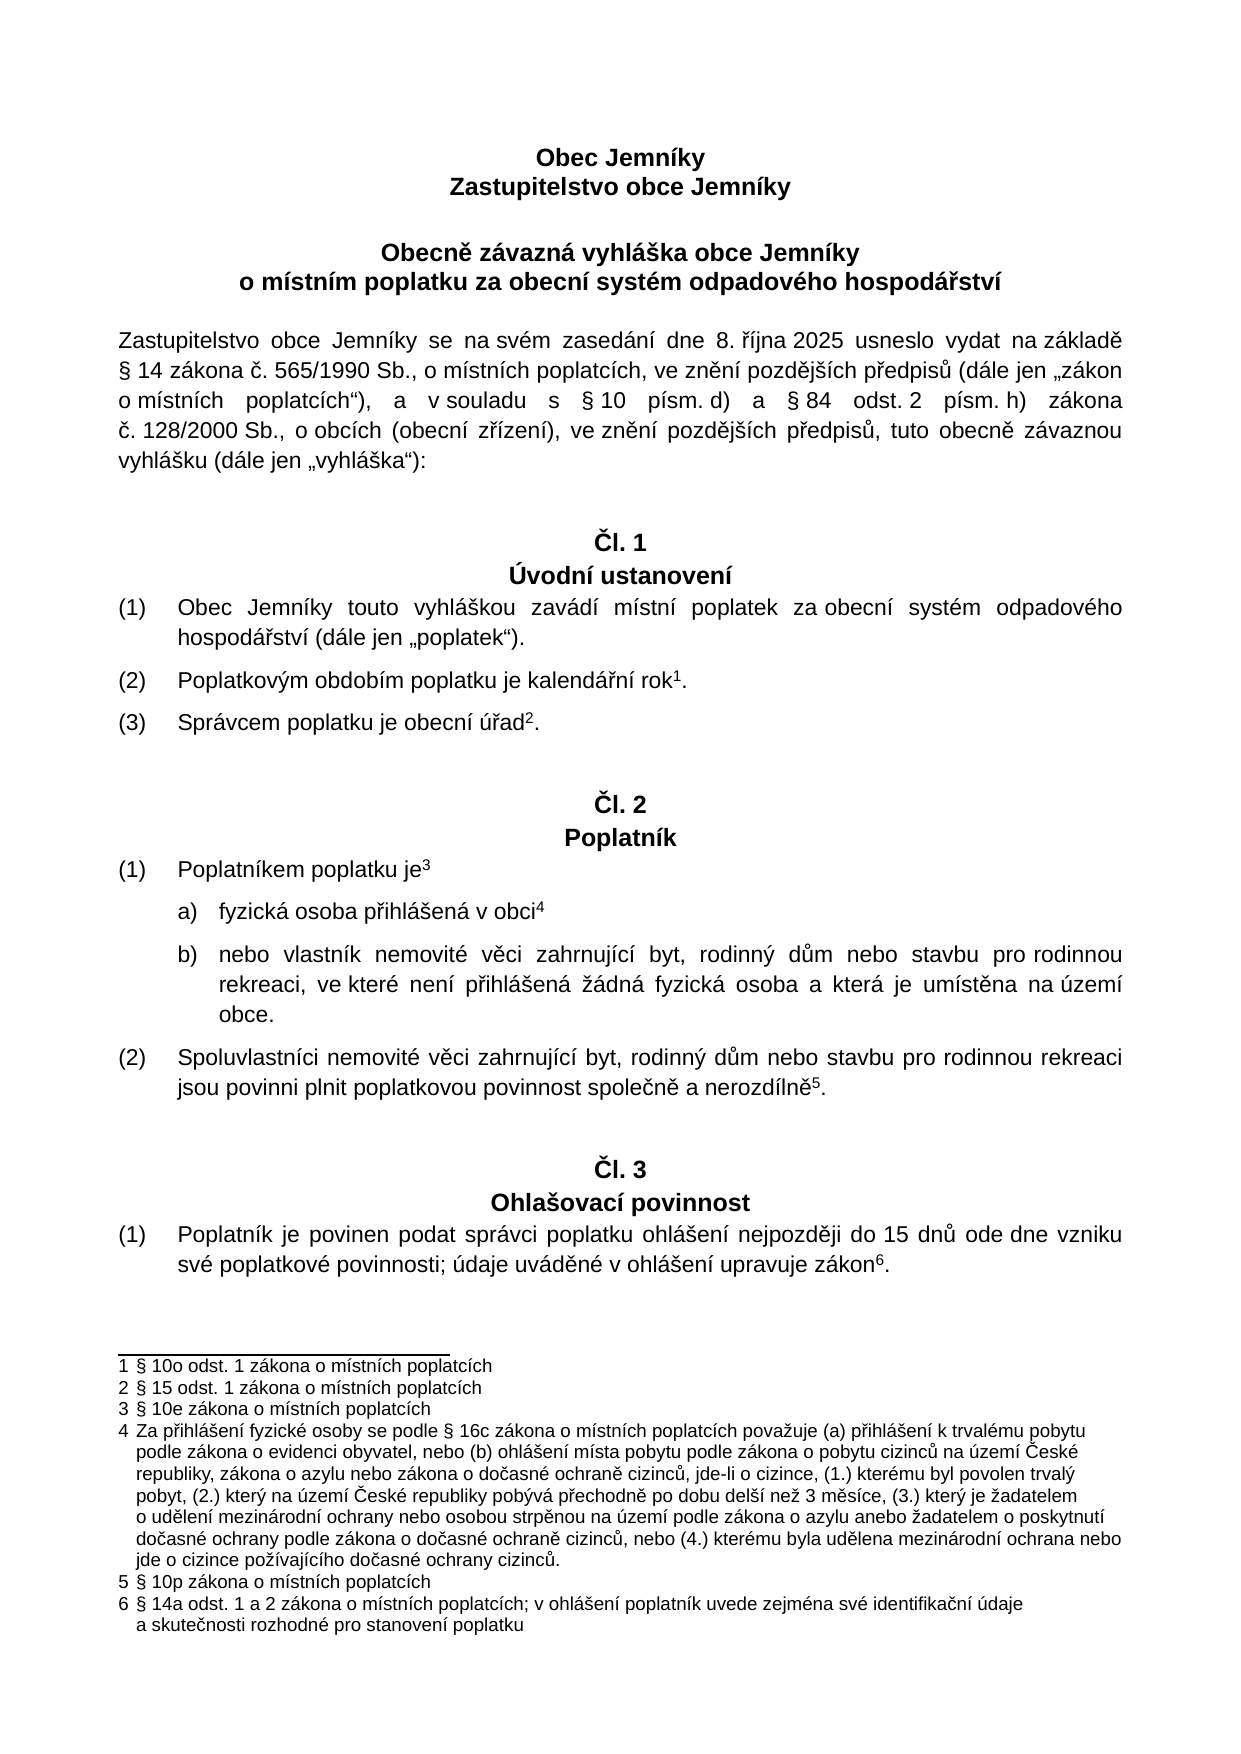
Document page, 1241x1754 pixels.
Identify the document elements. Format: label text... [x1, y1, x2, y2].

list § 10e zákona o místních poplatcích [118, 1398, 1122, 1420]
list Spoluvlastníci nemovité věci zahrnující byt, rodinný dům nebo stavbu pro rodinnou rekreaci jsou povinni plnit poplatkovou povinnost společně a nerozdílně. [118, 1044, 1122, 1101]
list fyzická osoba přihlášená v obci [177, 898, 1122, 925]
list § 14a odst. 1 a 2 zákona o místních poplatcích; v ohlášení poplatník uvede zejména své identifikační údaje a skutečnosti rozhodné pro stanovení poplatku [118, 1592, 1122, 1635]
subtitle Čl. 2 Poplatník [118, 789, 1122, 851]
list § 15 odst. 1 zákona o místních poplatcích [118, 1377, 1122, 1398]
list § 10p zákona o místních poplatcích [118, 1571, 1122, 1592]
list § 10o odst. 1 zákona o místních poplatcích [118, 1355, 1122, 1377]
list Obec Jemníky touto vyhláškou zavádí místní poplatek za obecní systém odpadového hospodářství (dále jen „poplatek“). [118, 594, 1122, 650]
list Poplatkovým obdobím poplatku je kalendářní rok. [118, 667, 1122, 693]
list Poplatník je povinen podat správci poplatku ohlášení nejpozději do 15 dnů ode dne vzniku své poplatkové povinnosti; údaje uváděné v ohlášení upravuje zákon. [118, 1221, 1122, 1277]
subtitle Čl. 1 Úvodní ustanovení [118, 528, 1122, 589]
title Obec Jemníky Zastupitelstvo obce Jemníky [118, 143, 1122, 201]
list Za přihlášení fyzické osoby se podle § 16c zákona o místních poplatcích považuje (a) přihlášení k trvalému pobytu podle zákona o evidenci obyvatel, nebo (b) ohlášení místa pobytu podle zákona o pobytu cizinců na území České republiky, zákona o azylu nebo zákona o dočasné ochraně cizinců, jde-li o cizince, (1.) kterému byl povolen trvalý pobyt, (2.) který na území České republiky pobývá přechodně po dobu delší než 3 měsíce, (3.) který je žadatelem o udělení mezinárodní ochrany nebo osobou strpěnou na území podle zákona o azylu anebo žadatelem o poskytnutí dočasné ochrany podle zákona o dočasné ochraně cizinců, nebo (4.) kterému byla udělena mezinárodní ochrana nebo jde o cizince požívajícího dočasné ochrany cizinců. [118, 1420, 1122, 1571]
list Poplatníkem poplatku je [118, 856, 1122, 882]
list nebo vlastník nemovité věci zahrnující byt, rodinný dům nebo stavbu pro rodinnou rekreaci, ve které není přihlášená žádná fyzická osoba a která je umístěna na území obce. [177, 941, 1122, 1028]
text Zastupitelstvo obce Jemníky se na svém zasedání dne 8. října 2025 usneslo vydat na základě § 14 zákona č. 565/1990 Sb., o místních poplatcích, ve znění pozdějších předpisů (dále jen „zákon o místních poplatcích“), a v souladu s § 10 písm. d) a § 84 odst. 2 písm. h) zákona č. 128/2000 Sb., o obcích (obecní zřízení), ve znění pozdějších předpisů, tuto obecně závaznou vyhlášku (dále jen „vyhláška“): [118, 327, 1122, 474]
list Správcem poplatku je obecní úřad. [118, 709, 1122, 736]
subtitle Obecně závazná vyhláška obce Jemníky o místním poplatku za obecní systém odpadového hospodářství [118, 238, 1122, 295]
subtitle Čl. 3 Ohlašovací povinnost [118, 1154, 1122, 1216]
